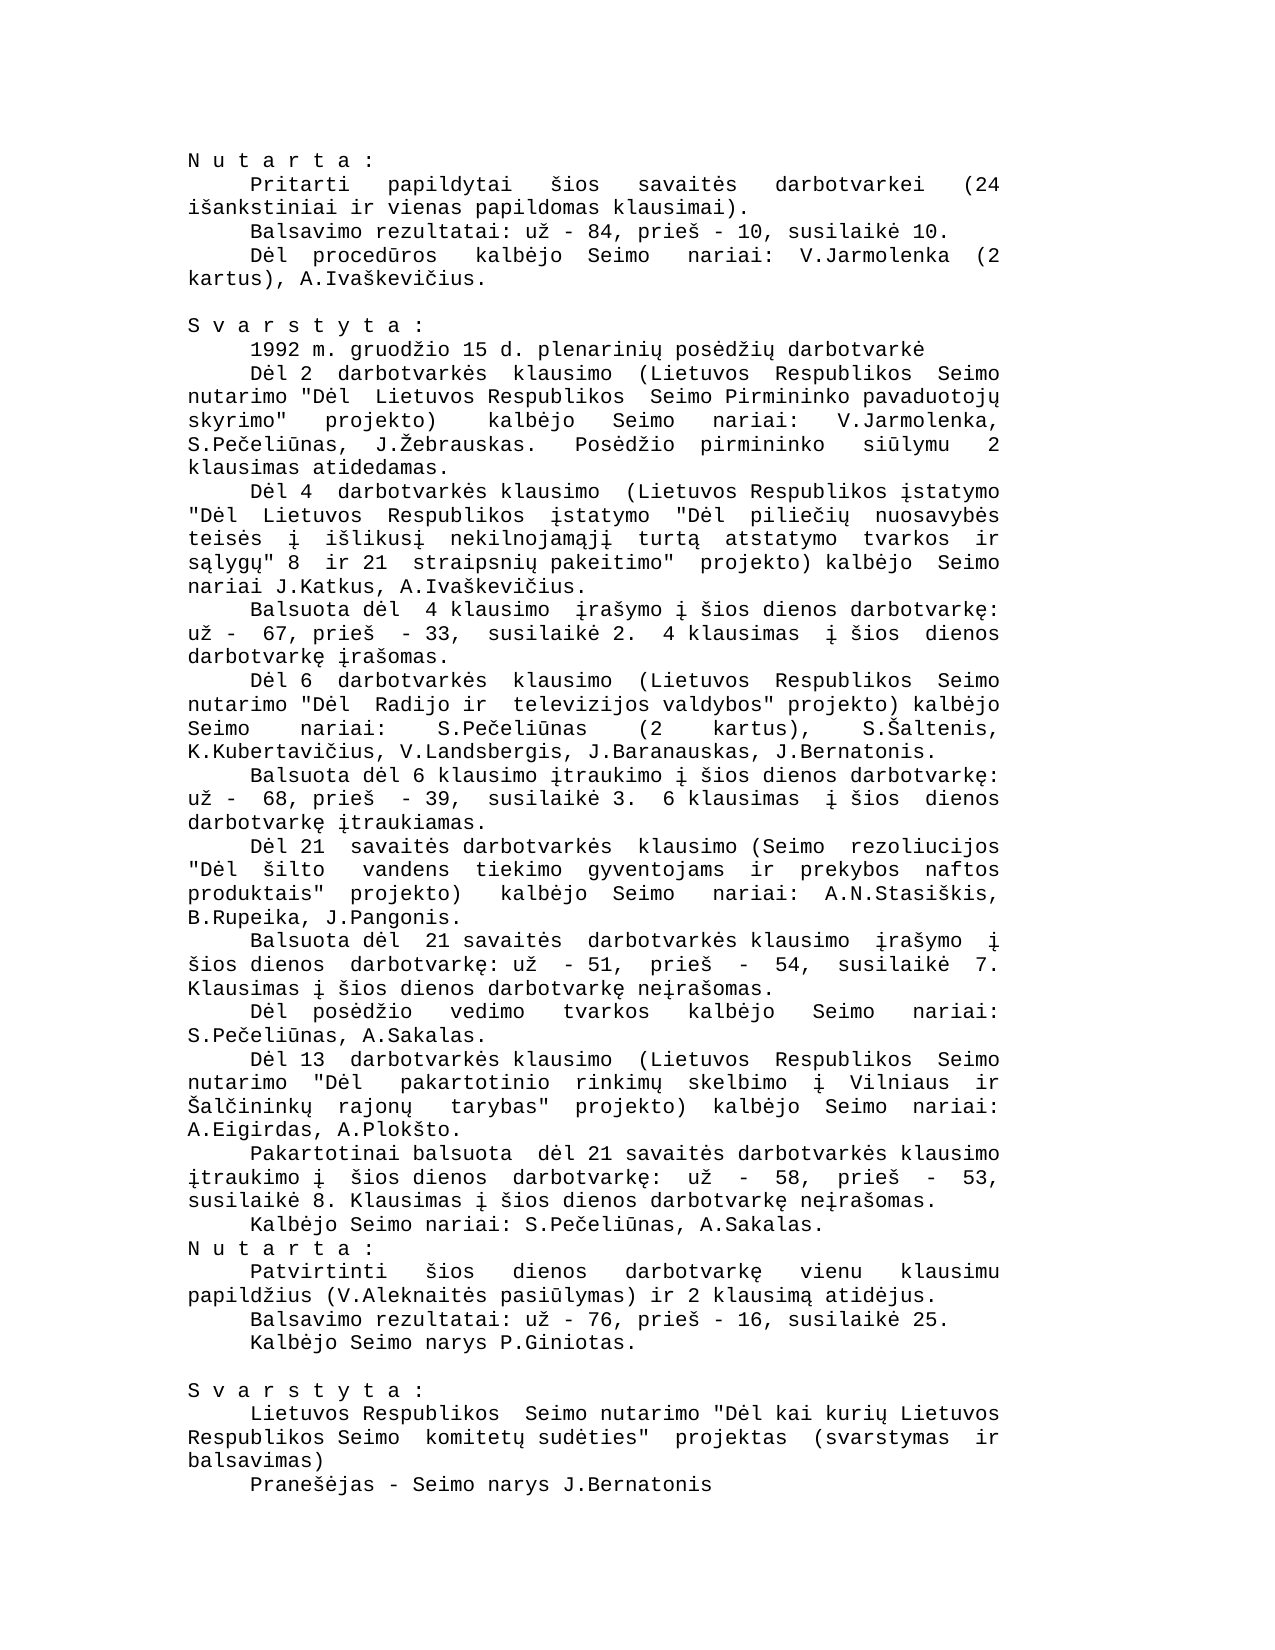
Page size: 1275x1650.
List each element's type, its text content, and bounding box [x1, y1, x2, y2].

text sąlygų" 8 ir 21 straipsnių pakeitimo" projekto) kalbėjo Seimo [187, 552, 1087, 576]
text Dėl 2 darbotvarkės klausimo (Lietuvos Respublikos Seimo [187, 363, 1087, 386]
text Balsuota dėl 21 savaitės darbotvarkės klausimo įrašymo į [187, 930, 1087, 954]
text "Dėl Lietuvos Respublikos įstatymo "Dėl piliečių nuosavybės [187, 505, 1087, 528]
text kartus), A.Ivaškevičius. [187, 268, 1087, 292]
text nutarimo "Dėl Radijo ir televizijos valdybos" projekto) kalbėjo [187, 694, 1087, 717]
text N u t a r t a : [187, 150, 1087, 174]
text Dėl 21 savaitės darbotvarkės klausimo (Seimo rezoliucijos [187, 836, 1087, 859]
text darbotvarkę įrašomas. [187, 647, 1087, 670]
text K.Kubertavičius, V.Landsbergis, J.Baranauskas, J.Bernatonis. [187, 741, 1087, 765]
text S.Pečeliūnas, J.Žebrauskas. Posėdžio pirmininko siūlymu 2 [187, 434, 1087, 457]
text Dėl posėdžio vedimo tvarkos kalbėjo Seimo nariai: [187, 1001, 1087, 1025]
text Dėl 4 darbotvarkės klausimo (Lietuvos Respublikos įstatymo [187, 481, 1087, 505]
text Pakartotinai balsuota dėl 21 savaitės darbotvarkės klausimo [187, 1143, 1087, 1167]
text balsavimas) [187, 1451, 1087, 1474]
text Klausimas į šios dienos darbotvarkę neįrašomas. [187, 978, 1087, 1001]
text Dėl 6 darbotvarkės klausimo (Lietuvos Respublikos Seimo [187, 670, 1087, 694]
text Respublikos Seimo komitetų sudėties" projektas (svarstymas ir [187, 1427, 1087, 1451]
text Patvirtinti šios dienos darbotvarkę vienu klausimu [187, 1261, 1087, 1285]
text Seimo nariai: S.Pečeliūnas (2 kartus), S.Šaltenis, [187, 717, 1087, 741]
text A.Eigirdas, A.Plokšto. [187, 1119, 1087, 1143]
text 1992 m. gruodžio 15 d. plenarinių posėdžių darbotvarkė [187, 339, 1087, 363]
text papildžius (V.Aleknaitės pasiūlymas) ir 2 klausimą atidėjus. [187, 1285, 1087, 1309]
text teisės į išlikusį nekilnojamąjį turtą atstatymo tvarkos ir [187, 528, 1087, 552]
text Šalčininkų rajonų tarybas" projekto) kalbėjo Seimo nariai: [187, 1096, 1087, 1119]
text nariai J.Katkus, A.Ivaškevičius. [187, 576, 1087, 599]
text skyrimo" projekto) kalbėjo Seimo nariai: V.Jarmolenka, [187, 410, 1087, 434]
text klausimas atidedamas. [187, 457, 1087, 481]
text nutarimo "Dėl Lietuvos Respublikos Seimo Pirmininko pavaduotojų [187, 386, 1087, 410]
text nutarimo "Dėl pakartotinio rinkimų skelbimo į Vilniaus ir [187, 1072, 1087, 1096]
text už - 68, prieš - 39, susilaikė 3. 6 klausimas į šios dienos [187, 788, 1087, 812]
text N u t a r t a : [187, 1238, 1087, 1261]
text Balsavimo rezultatai: už - 84, prieš - 10, susilaikė 10. [187, 221, 1087, 244]
text S v a r s t y t a : [187, 1379, 1087, 1403]
text Balsuota dėl 6 klausimo įtraukimo į šios dienos darbotvarkę: [187, 765, 1087, 788]
text susilaikė 8. Klausimas į šios dienos darbotvarkę neįrašomas. [187, 1190, 1087, 1214]
text Dėl procedūros kalbėjo Seimo nariai: V.Jarmolenka (2 [187, 244, 1087, 268]
text Pritarti papildytai šios savaitės darbotvarkei (24 [187, 174, 1087, 197]
text Balsuota dėl 4 klausimo įrašymo į šios dienos darbotvarkę: [187, 599, 1087, 623]
text Dėl 13 darbotvarkės klausimo (Lietuvos Respublikos Seimo [187, 1048, 1087, 1072]
text Lietuvos Respublikos Seimo nutarimo "Dėl kai kurių Lietuvos [187, 1403, 1087, 1427]
text šios dienos darbotvarkę: už - 51, prieš - 54, susilaikė 7. [187, 954, 1087, 978]
text Kalbėjo Seimo narys P.Giniotas. [187, 1332, 1087, 1356]
text "Dėl šilto vandens tiekimo gyventojams ir prekybos naftos [187, 859, 1087, 883]
text Kalbėjo Seimo nariai: S.Pečeliūnas, A.Sakalas. [187, 1214, 1087, 1238]
text darbotvarkę įtraukiamas. [187, 812, 1087, 836]
text S.Pečeliūnas, A.Sakalas. [187, 1025, 1087, 1048]
text B.Rupeika, J.Pangonis. [187, 907, 1087, 930]
text išankstiniai ir vienas papildomas klausimai). [187, 197, 1087, 221]
text įtraukimo į šios dienos darbotvarkę: už - 58, prieš - 53, [187, 1167, 1087, 1190]
text Pranešėjas - Seimo narys J.Bernatonis [187, 1474, 1087, 1498]
text S v a r s t y t a : [187, 316, 1087, 339]
text Balsavimo rezultatai: už - 76, prieš - 16, susilaikė 25. [187, 1309, 1087, 1332]
text už - 67, prieš - 33, susilaikė 2. 4 klausimas į šios dienos [187, 623, 1087, 647]
text produktais" projekto) kalbėjo Seimo nariai: A.N.Stasiškis, [187, 883, 1087, 907]
